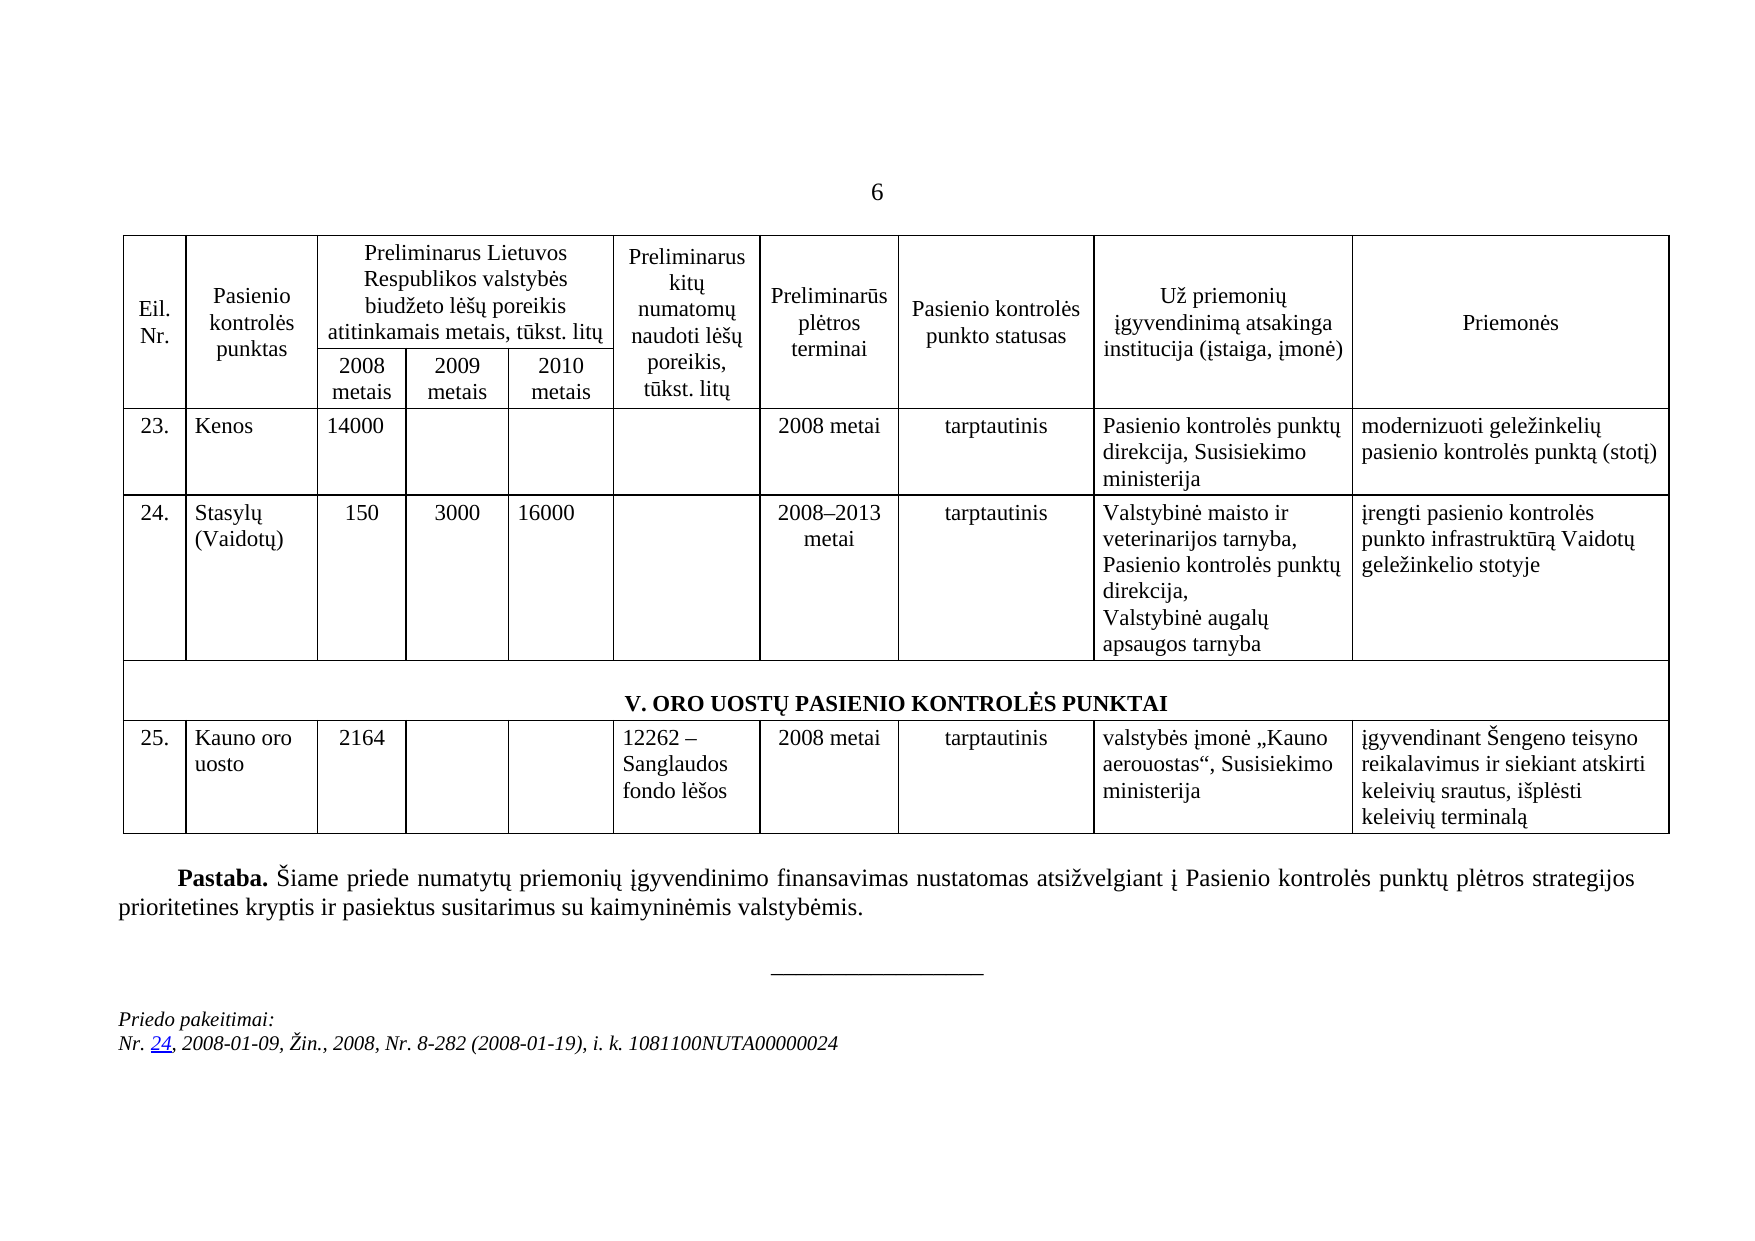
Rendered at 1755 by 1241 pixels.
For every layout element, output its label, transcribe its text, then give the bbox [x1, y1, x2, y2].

table_header Preliminarus Lietuvos Respublikos valstybės biudžeto lėšų poreikis atitinkamais metais, tūkst. litų [318, 236, 613, 347]
text Nr. 24, 2008-01-09, Žin., 2008, Nr. 8-282 (2008-01-19), i. k. 1081100NUTA00000024 [118, 1031, 1636, 1055]
table_cell įgyvendinant Šengeno teisyno reikalavimus ir siekiant atskirti keleivių srautus, išplėsti keleivių terminalą [1353, 721, 1668, 832]
table_cell modernizuoti geležinkelių pasienio kontrolės punktą (stotį) [1353, 409, 1668, 494]
table_cell 150 [318, 496, 405, 659]
table_cell tarptautinis [899, 721, 1093, 832]
table_cell [1670, 720, 1680, 832]
table_cell 12262 – Sanglaudos fondo lėšos [614, 721, 759, 832]
table_cell [509, 721, 613, 832]
table_cell valstybės įmonė „Kauno aerouostas“, Susisiekimo ministerija [1095, 721, 1352, 832]
table_cell įrengti pasienio kontrolės punkto infrastruktūrą Vaidotų geležinkelio stotyje [1353, 496, 1668, 659]
table_cell Stasylų (Vaidotų) [187, 496, 317, 659]
table_header Preliminarus kitų numatomų naudoti lėšų poreikis, tūkst. litų [614, 236, 759, 408]
table_cell 2008–2013 metai [761, 496, 898, 659]
table_header Preliminarūs plėtros terminai [761, 236, 898, 408]
table_header Už priemonių įgyvendinimą atsakinga institucija (įstaiga, įmonė) [1095, 236, 1352, 408]
table_cell [1670, 660, 1680, 720]
table_cell Kenos [187, 409, 317, 494]
table_cell [1670, 408, 1680, 494]
table_cell [1670, 494, 1680, 659]
table_header Pasienio kontrolės punktas [187, 236, 317, 408]
table_cell 14000 [318, 409, 405, 494]
table_cell [1670, 348, 1680, 408]
table_cell 2010 metais [509, 349, 613, 408]
table_cell Pasienio kontrolės punktų direkcija, Susisiekimo ministerija [1095, 409, 1352, 494]
table_cell 16000 [509, 496, 613, 659]
table_cell [407, 721, 508, 832]
table_cell [614, 409, 759, 494]
table_header Eil. Nr. [124, 236, 185, 408]
table_header Pasienio kontrolės punkto statusas [899, 236, 1093, 408]
table_cell Kauno oro uosto [187, 721, 317, 832]
table_cell tarptautinis [899, 409, 1093, 494]
text Pastaba. Šiame priede numatytų priemonių įgyvendinimo finansavimas nustatomas atsižvelgiant į Pasienio kontrolės punktų plėtros strategijos prioritetines kryptis ir pasiektus susitarimus su kaimyninėmis valstybėmis. [118, 863, 1636, 920]
text Priedo pakeitimai: [118, 1007, 1636, 1031]
table_cell 2008 metai [761, 721, 898, 832]
table_cell [407, 409, 508, 494]
table_header [1670, 235, 1680, 347]
table_cell 2008 metais [318, 349, 405, 408]
table_cell 25. [124, 721, 185, 832]
table_cell 2009 metais [407, 349, 508, 408]
table_cell 2008 metai [761, 409, 898, 494]
table_cell 3000 [407, 496, 508, 659]
table_cell 23. [124, 409, 185, 494]
table_cell Valstybinė maisto ir veterinarijos tarnyba, Pasienio kontrolės punktų direkcija, Valstybinė augalų apsaugos tarnyba [1095, 496, 1352, 659]
table_cell [509, 409, 613, 494]
table_cell [614, 496, 759, 659]
table_cell 24. [124, 496, 185, 659]
table_cell 2164 [318, 721, 405, 832]
table_cell V. oro uostų pasienio kontrolės punktai [124, 661, 1668, 720]
table_cell tarptautinis [899, 496, 1093, 659]
table_header Priemonės [1353, 236, 1668, 408]
text _________________ [118, 949, 1636, 978]
